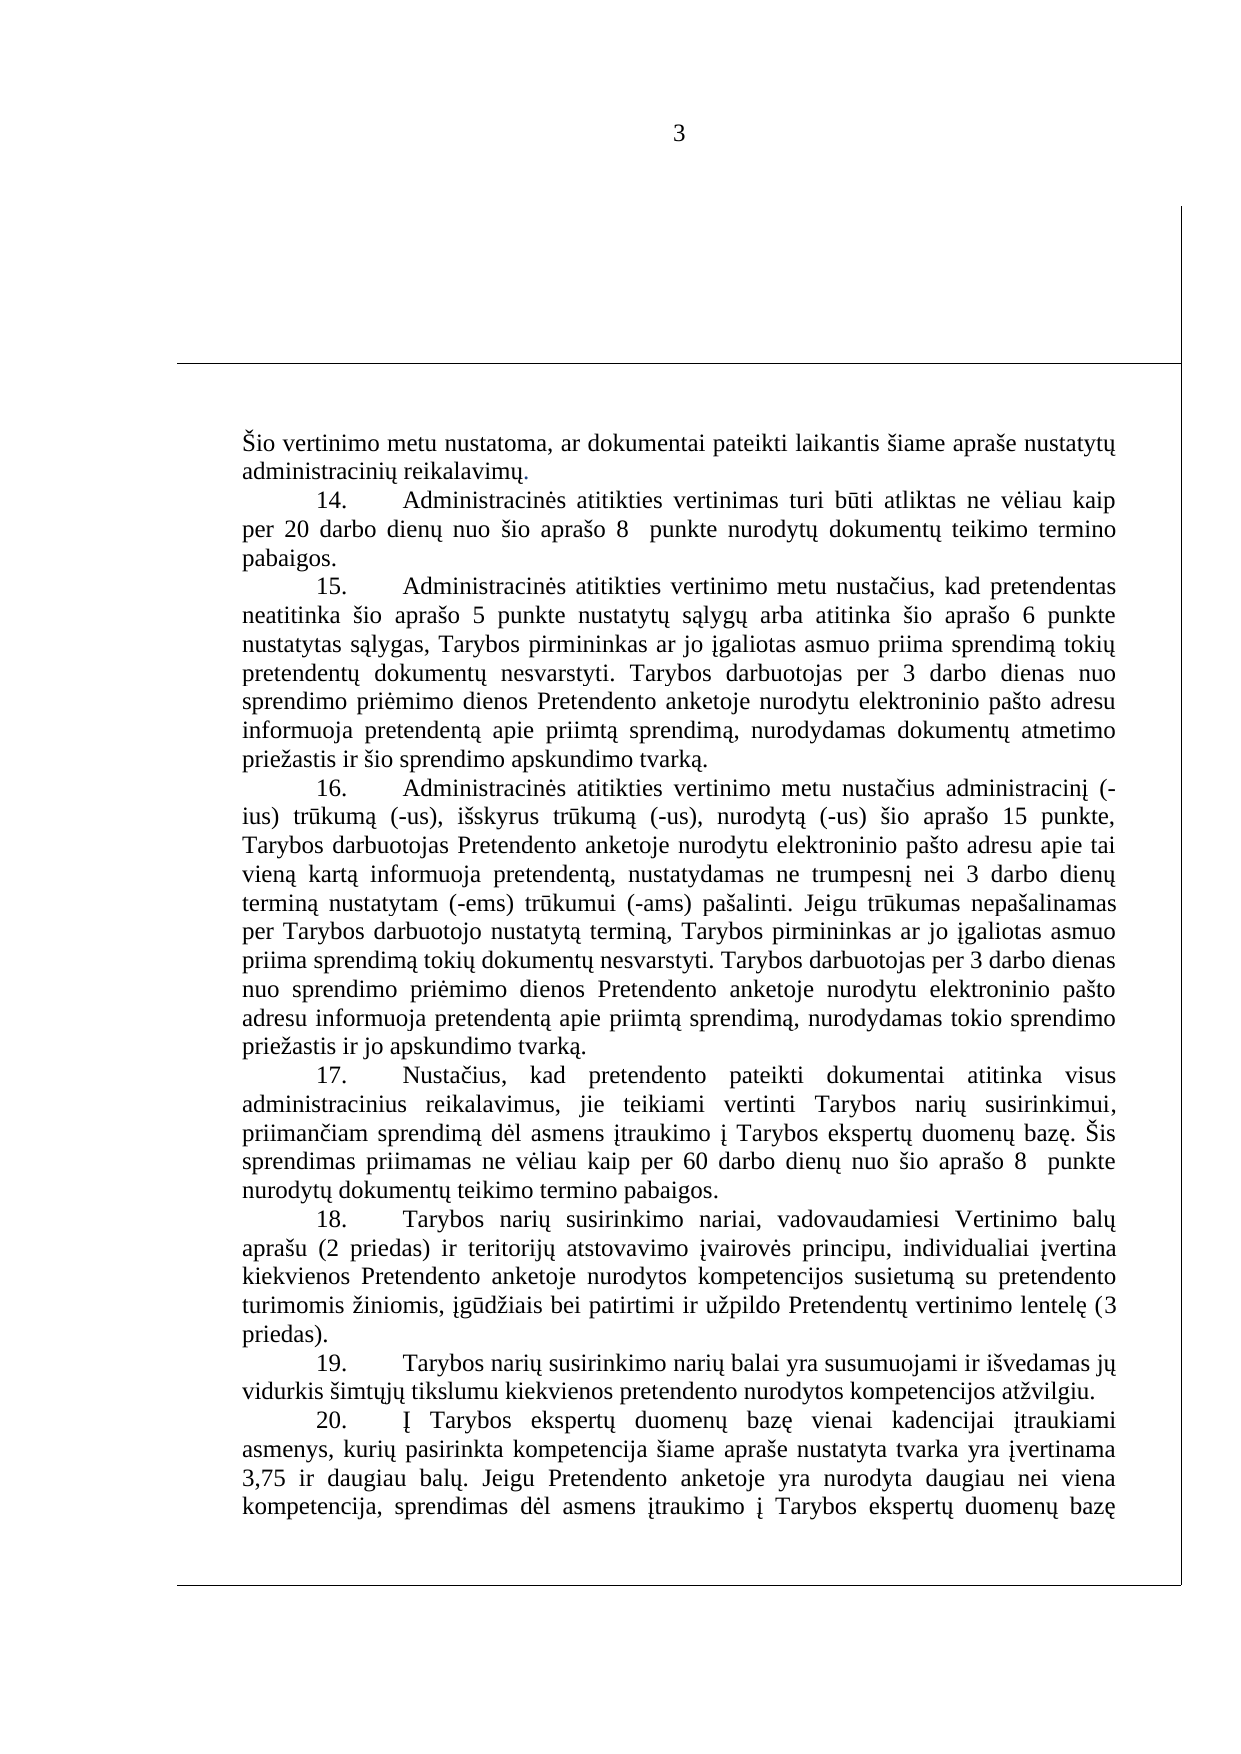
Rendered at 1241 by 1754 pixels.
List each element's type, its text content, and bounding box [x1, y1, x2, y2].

text 18. Tarybos narių susirinkimo nariai, vadovaudamiesi Vertinimo balų aprašu (2 priedas) ir teritorijų atstovavimo įvairovės principu, individualiai įvertina kiekvienos Pretendento anketoje nurodytos kompetencijos susietumą su pretendento turimomis žiniomis, įgūdžiais bei patirtimi ir užpildo Pretendentų vertinimo lentelę (3 priedas). [177, 1204, 1181, 1348]
text 20. Į Tarybos ekspertų duomenų bazę vienai kadencijai įtraukiami asmenys, kurių pasirinkta kompetencija šiame apraše nustatyta tvarka yra įvertinama 3,75 ir daugiau balų. Jeigu Pretendento anketoje yra nurodyta daugiau nei viena kompetencija, sprendimas dėl asmens įtraukimo į Tarybos ekspertų duomenų bazę [177, 1405, 1181, 1585]
text 15. Administracinės atitikties vertinimo metu nustačius, kad pretendentas neatitinka šio aprašo 5 punkte nustatytų sąlygų arba atitinka šio aprašo 6 punkte nustatytas sąlygas, Tarybos pirmininkas ar jo įgaliotas asmuo priima sprendimą tokių pretendentų dokumentų nesvarstyti. Tarybos darbuotojas per 3 darbo dienas nuo sprendimo priėmimo dienos Pretendento anketoje nurodytu elektroninio pašto adresu informuoja pretendentą apie priimtą sprendimą, nurodydamas dokumentų atmetimo priežastis ir šio sprendimo apskundimo tvarką. [177, 571, 1181, 773]
text 19. Tarybos narių susirinkimo narių balai yra susumuojami ir išvedamas jų vidurkis šimtųjų tikslumu kiekvienos pretendento nurodytos kompetencijos atžvilgiu. [177, 1348, 1181, 1405]
text 17. Nustačius, kad pretendento pateikti dokumentai atitinka visus administracinius reikalavimus, jie teikiami vertinti Tarybos narių susirinkimui, priimančiam sprendimą dėl asmens įtraukimo į Tarybos ekspertų duomenų bazę. Šis sprendimas priimamas ne vėliau kaip per 60 darbo dienų nuo šio aprašo 8 punkte nurodytų dokumentų teikimo termino pabaigos. [177, 1060, 1181, 1204]
text 14. Administracinės atitikties vertinimas turi būti atliktas ne vėliau kaip per 20 darbo dienų nuo šio aprašo 8 punkte nurodytų dokumentų teikimo termino pabaigos. [177, 485, 1181, 571]
text 16. Administracinės atitikties vertinimo metu nustačius administracinį (-ius) trūkumą (-us), išskyrus trūkumą (-us), nurodytą (-us) šio aprašo 15 punkte, Tarybos darbuotojas Pretendento anketoje nurodytu elektroninio pašto adresu apie tai vieną kartą informuoja pretendentą, nustatydamas ne trumpesnį nei 3 darbo dienų terminą nustatytam (-ems) trūkumui (-ams) pašalinti. Jeigu trūkumas nepašalinamas per Tarybos darbuotojo nustatytą terminą, Tarybos pirmininkas ar jo įgaliotas asmuo priima sprendimą tokių dokumentų nesvarstyti. Tarybos darbuotojas per 3 darbo dienas nuo sprendimo priėmimo dienos Pretendento anketoje nurodytu elektroninio pašto adresu informuoja pretendentą apie priimtą sprendimą, nurodydamas tokio sprendimo priežastis ir jo apskundimo tvarką. [177, 773, 1181, 1060]
text Šio vertinimo metu nustatoma, ar dokumentai pateikti laikantis šiame apraše nustatytų administracinių reikalavimų. [177, 363, 1181, 485]
